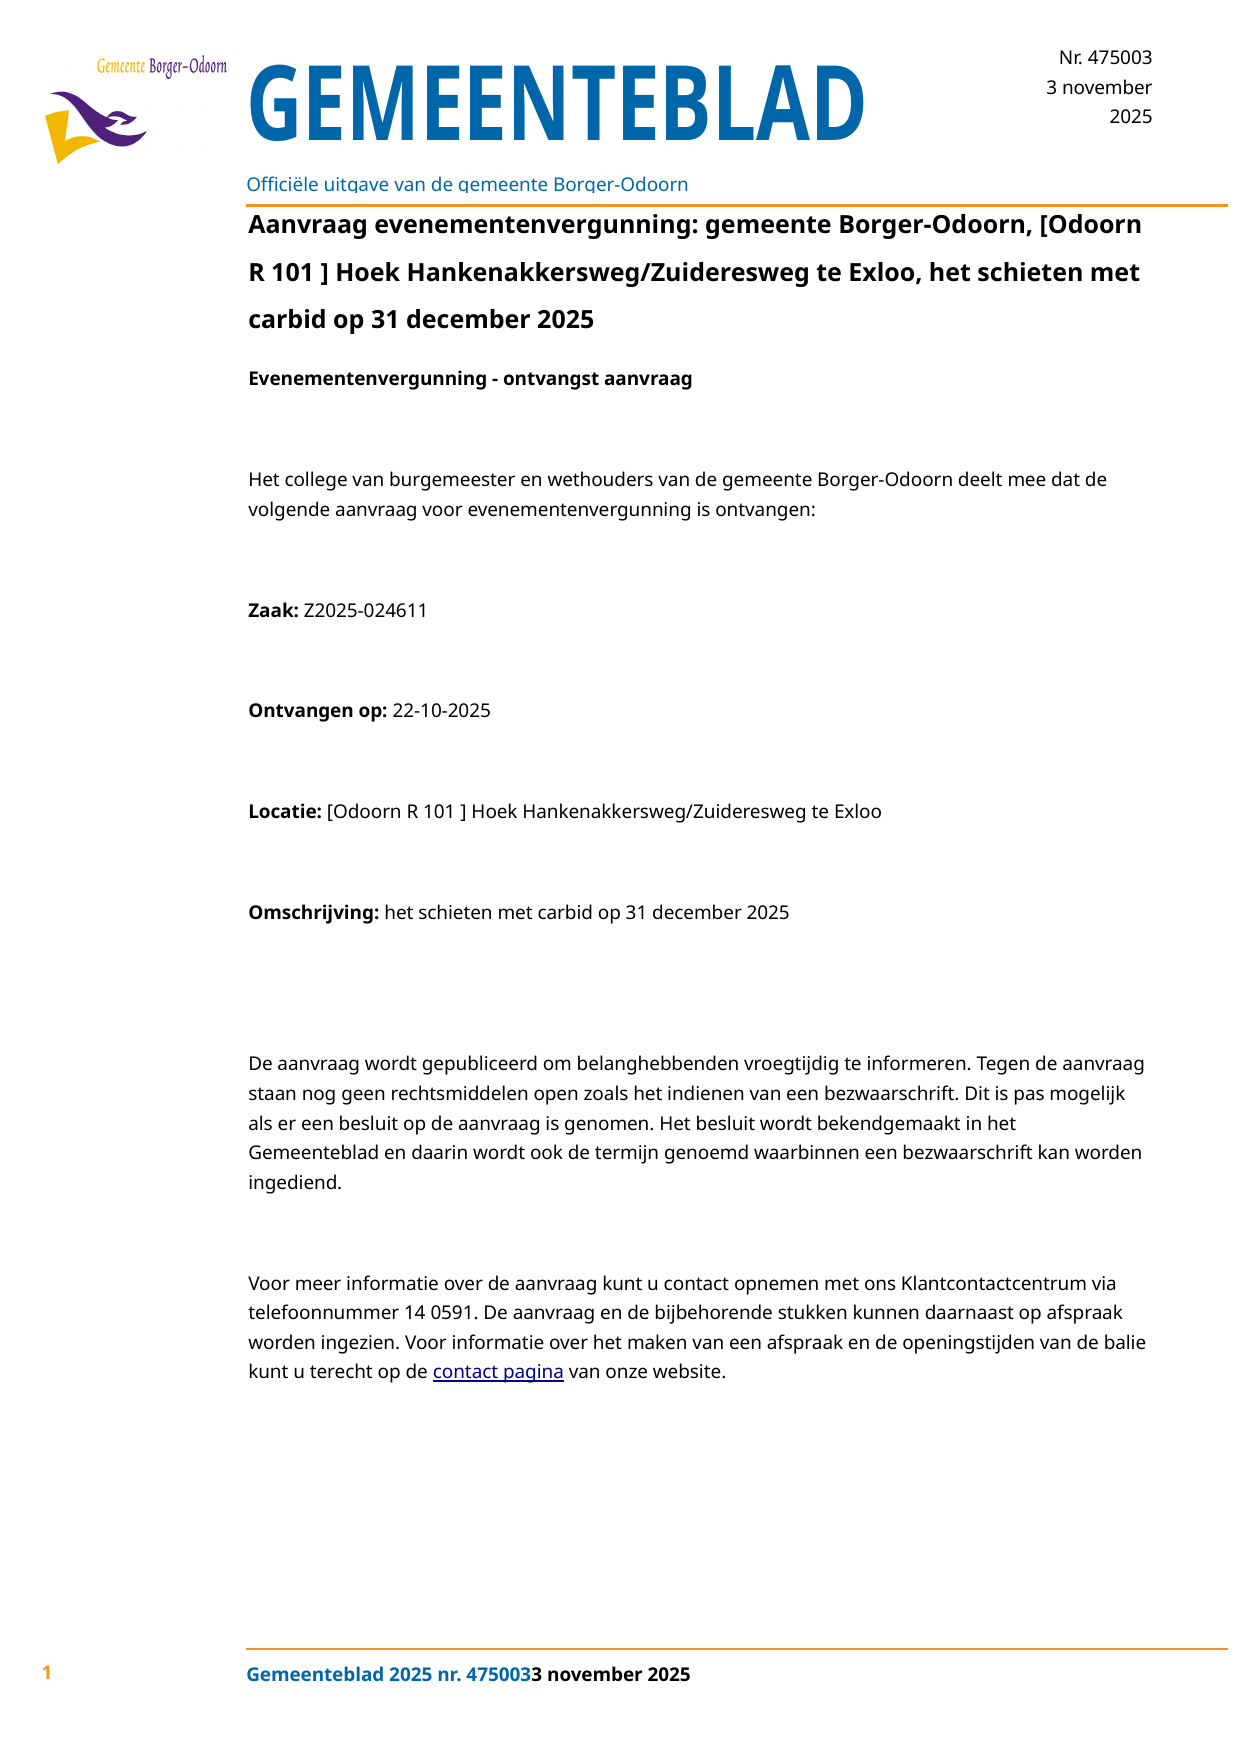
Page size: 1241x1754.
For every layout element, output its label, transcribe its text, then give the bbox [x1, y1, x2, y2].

text De aanvraag wordt gepubliceerd om belanghebbenden vroegtijdig te informeren. Tegen de aanvraag staan nog geen rechtsmiddelen open zoals het indienen van een bezwaarschrift. Dit is pas mogelijk als er een besluit op de aanvraag is genomen. Het besluit wordt bekendgemaakt in het Gemeenteblad en daarin wordt ook de termijn genoemd waarbinnen een bezwaarschrift kan worden ingediend. [248, 1051, 1152, 1194]
text Zaak: Z2025-024611 [248, 597, 1152, 622]
text Voor meer informatie over de aanvraag kunt u contact opnemen met ons Klantcontactcentrum via telefoonnummer 14 0591. De aanvraag en de bijbehorende stukken kunnen daarnaast op afspraak worden ingezien. Voor informatie over het maken van een afspraak en de openingstijden van de balie kunt u terecht op de contact pagina van onze website. [248, 1270, 1152, 1384]
picture [41, 47, 231, 172]
text Het college van burgemeester en wethouders van de gemeente Borger-Odoorn deelt mee dat de volgende aanvraag voor evenementenvergunning is ontvangen: [248, 466, 1152, 522]
text Aanvraag evenementenvergunning: gemeente Borger-Odoorn, [Odoorn R 101 ] Hoek Hankenakkersweg/Zuideresweg te Exloo, het schieten met carbid op 31 december 2025 [248, 207, 1152, 336]
text Evenementenvergunning - ontvangst aanvraag [248, 366, 1152, 391]
text Ontvangen op: 22-10-2025 [248, 698, 1152, 723]
text Locatie: [Odoorn R 101 ] Hoek Hankenakkersweg/Zuideresweg te Exloo [248, 798, 1152, 824]
text Omschrijving: het schieten met carbid op 31 december 2025 [248, 899, 1152, 925]
